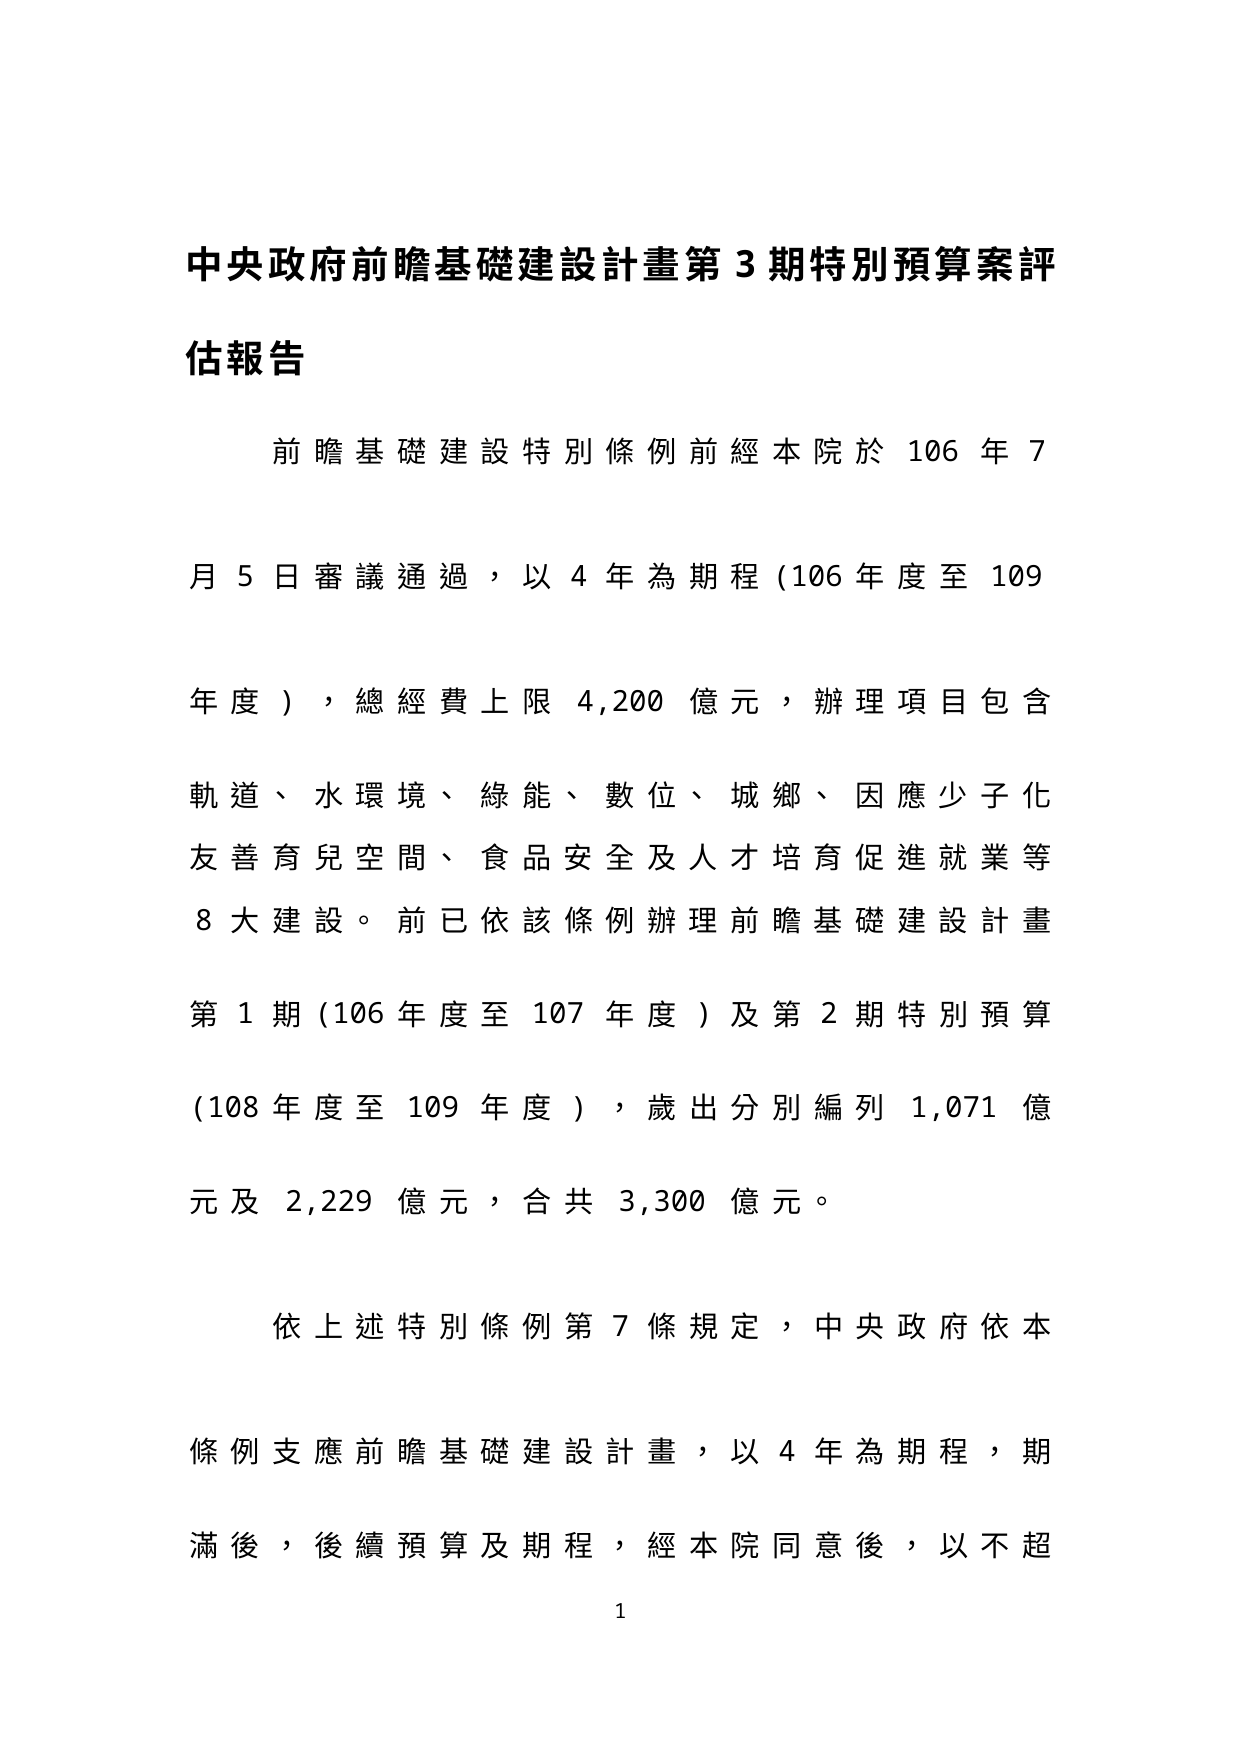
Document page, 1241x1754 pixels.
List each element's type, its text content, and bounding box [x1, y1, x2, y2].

text 中央政府前瞻基礎建設計畫第3期特別預算案評估報告 [183, 189, 1058, 377]
text 依上述特別條例第7條規定，中央政府依本條例支應前瞻基礎建設計畫，以4年為期程，期滿後，後續預算及期程，經本院同意後，以不超 [183, 1252, 1058, 1564]
text 前瞻基礎建設特別條例前經本院於106年7月5日審議通過，以4年為期程(106年度至109年度)，總經費上限4,200億元，辦理項目包含軌道、水環境、綠能、數位、城鄉、因應少子化友善育兒空間、食品安全及人才培育促進就業等8大建設。前已依該條例辦理前瞻基礎建設計畫第1期(106年度至107年度)及第2期特別預算(108年度至109年度)，歲出分別編列1,071億元及2,229億元，合共3,300億元。 [183, 377, 1058, 1252]
